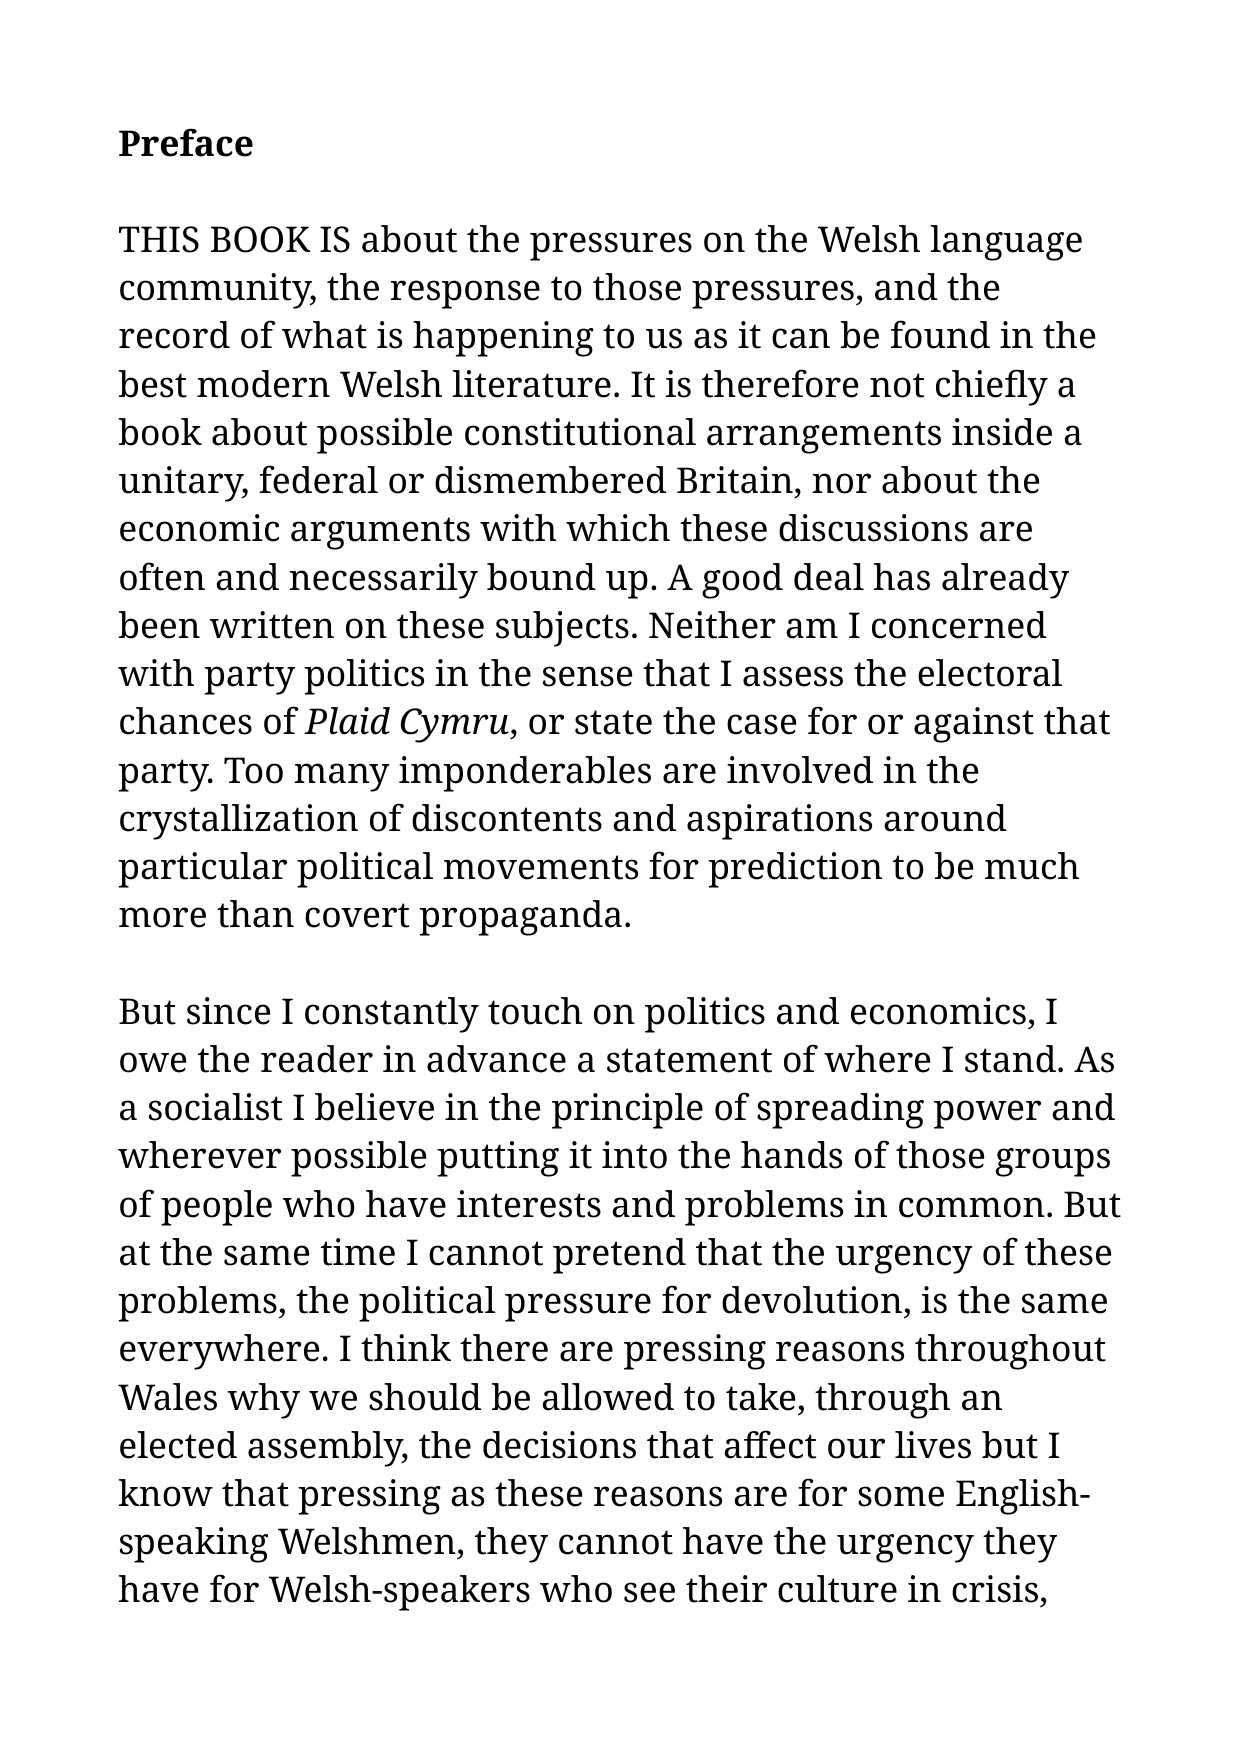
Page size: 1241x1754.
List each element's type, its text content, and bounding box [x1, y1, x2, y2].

text Preface [118, 118, 1122, 166]
text THIS BOOK IS about the pressures on the Welsh language community, the response to those pressures, and the record of what is happening to us as it can be found in the best modern Welsh literature. It is therefore not chiefly a book about possible constitutional arrangements inside a unitary, federal or dismembered Britain, nor about the economic arguments with which these discussions are often and necessarily bound up. A good deal has already been written on these subjects. Neither am I concerned with party politics in the sense that I assess the electoral chances of Plaid Cymru, or state the case for or against that party. Too many imponderables are involved in the crystallization of discontents and aspirations around particular political movements for prediction to be much more than covert propaganda. [118, 214, 1122, 938]
text But since I constantly touch on politics and economics, I owe the reader in advance a statement of where I stand. As a socialist I believe in the principle of spreading power and wherever possible putting it into the hands of those groups of people who have interests and problems in common. But at the same time I cannot pretend that the urgency of these problems, the political pressure for devolution, is the same everywhere. I think there are pressing reasons throughout Wales why we should be allowed to take, through an elected assembly, the decisions that affect our lives but I know that pressing as these reasons are for some English-speaking Welshmen, they cannot have the urgency they have for Welsh-speakers who see their culture in crisis, [118, 986, 1122, 1613]
